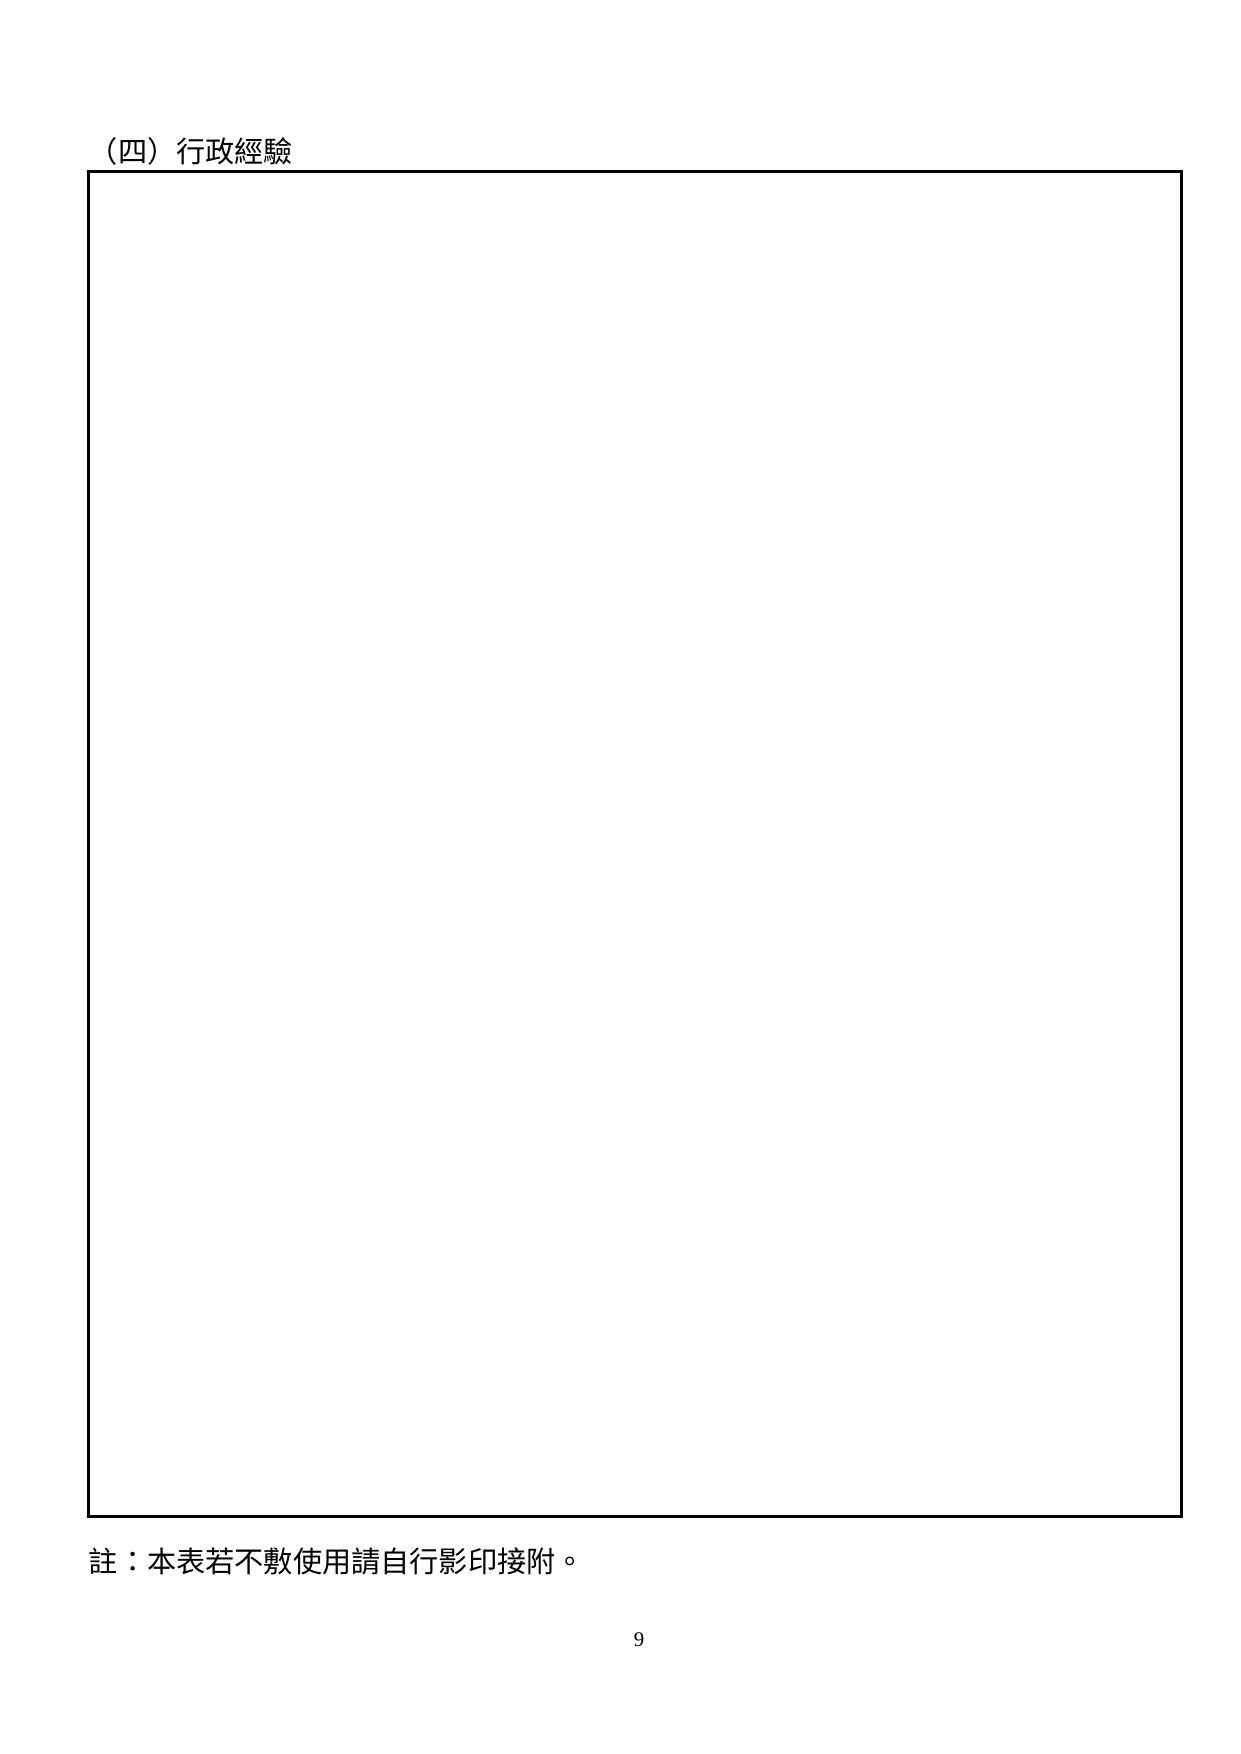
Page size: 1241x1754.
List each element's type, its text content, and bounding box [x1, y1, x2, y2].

text 註：本表若不敷使用請自行影印接附。 [89, 1518, 1181, 1581]
text （四）行政經驗 [89, 108, 1181, 170]
table_header [90, 173, 1180, 1515]
